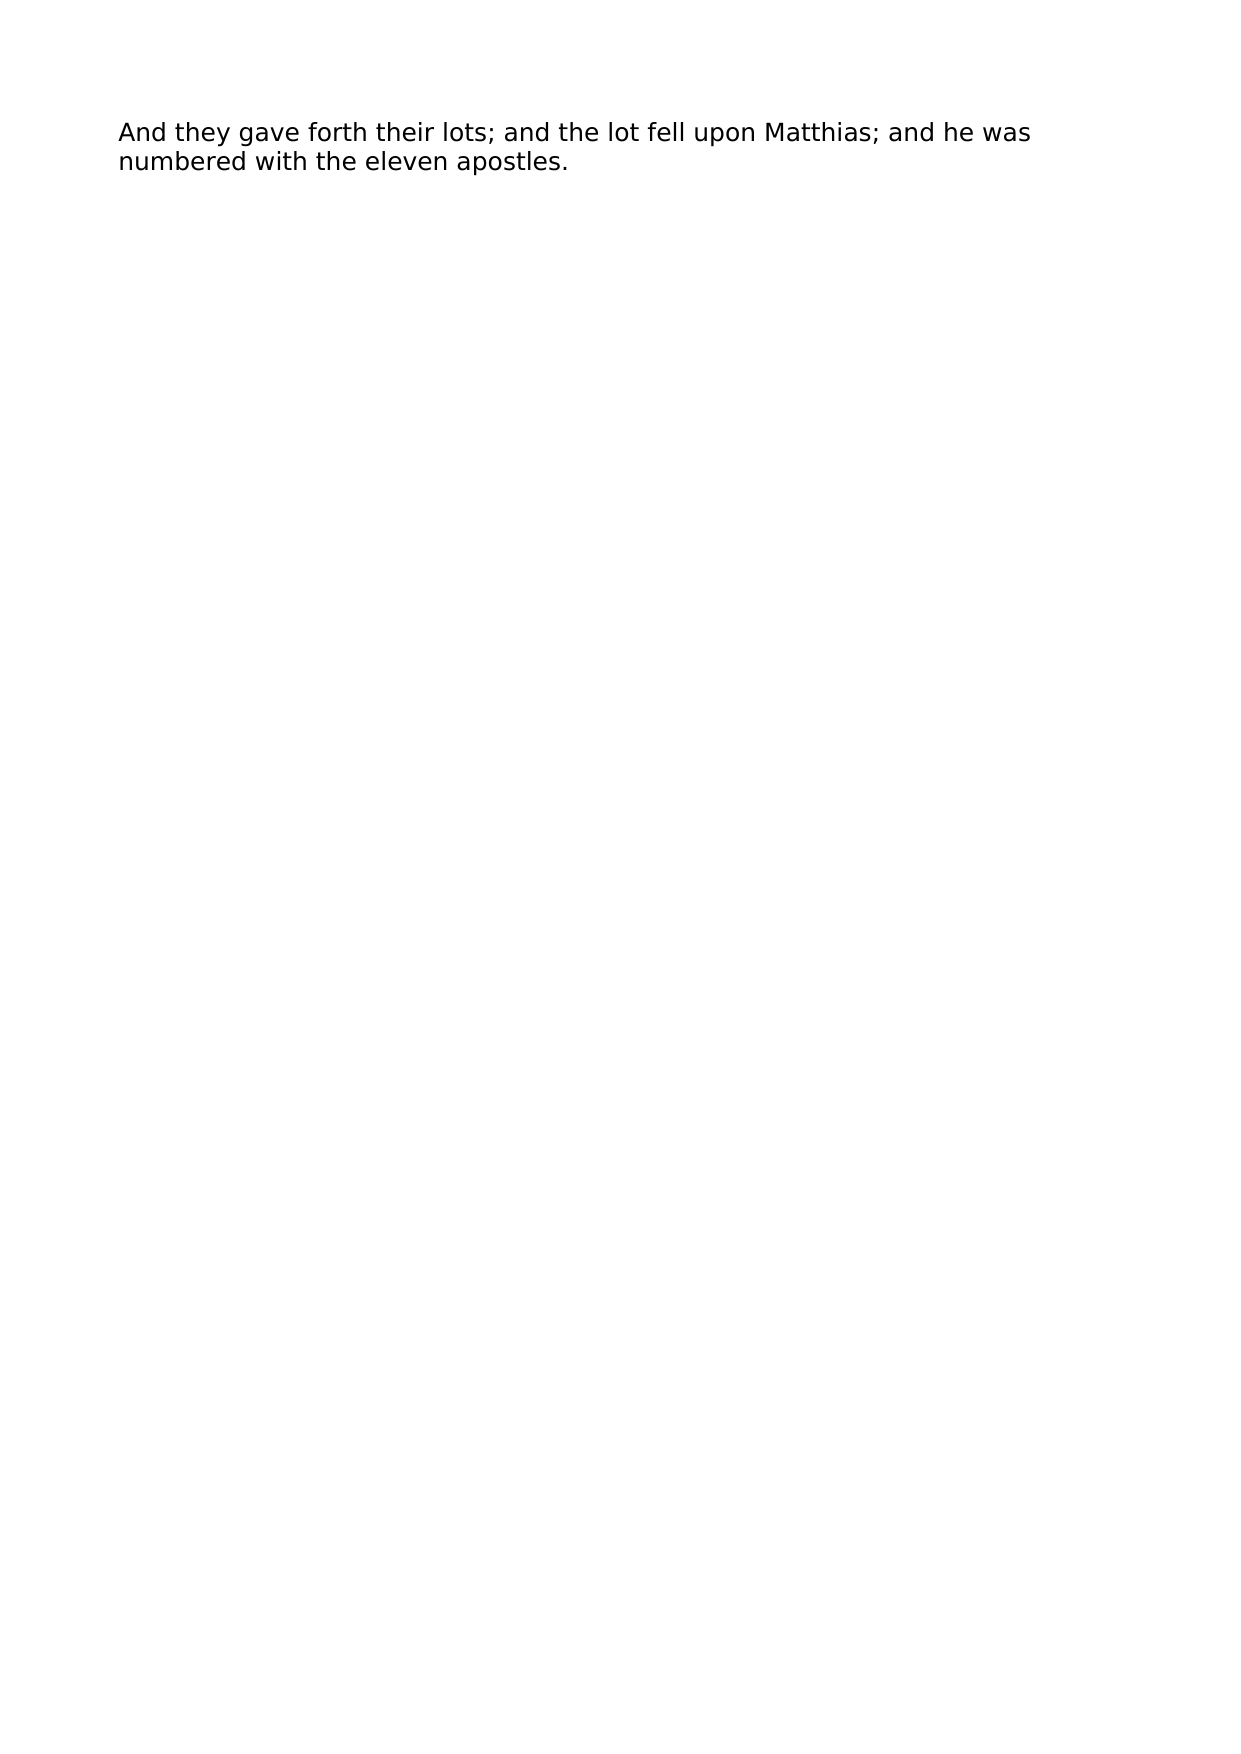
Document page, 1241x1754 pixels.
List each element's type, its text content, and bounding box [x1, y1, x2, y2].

text And they gave forth their lots; and the lot fell upon Matthias; and he was numbered with the eleven apostles. [118, 118, 1122, 176]
